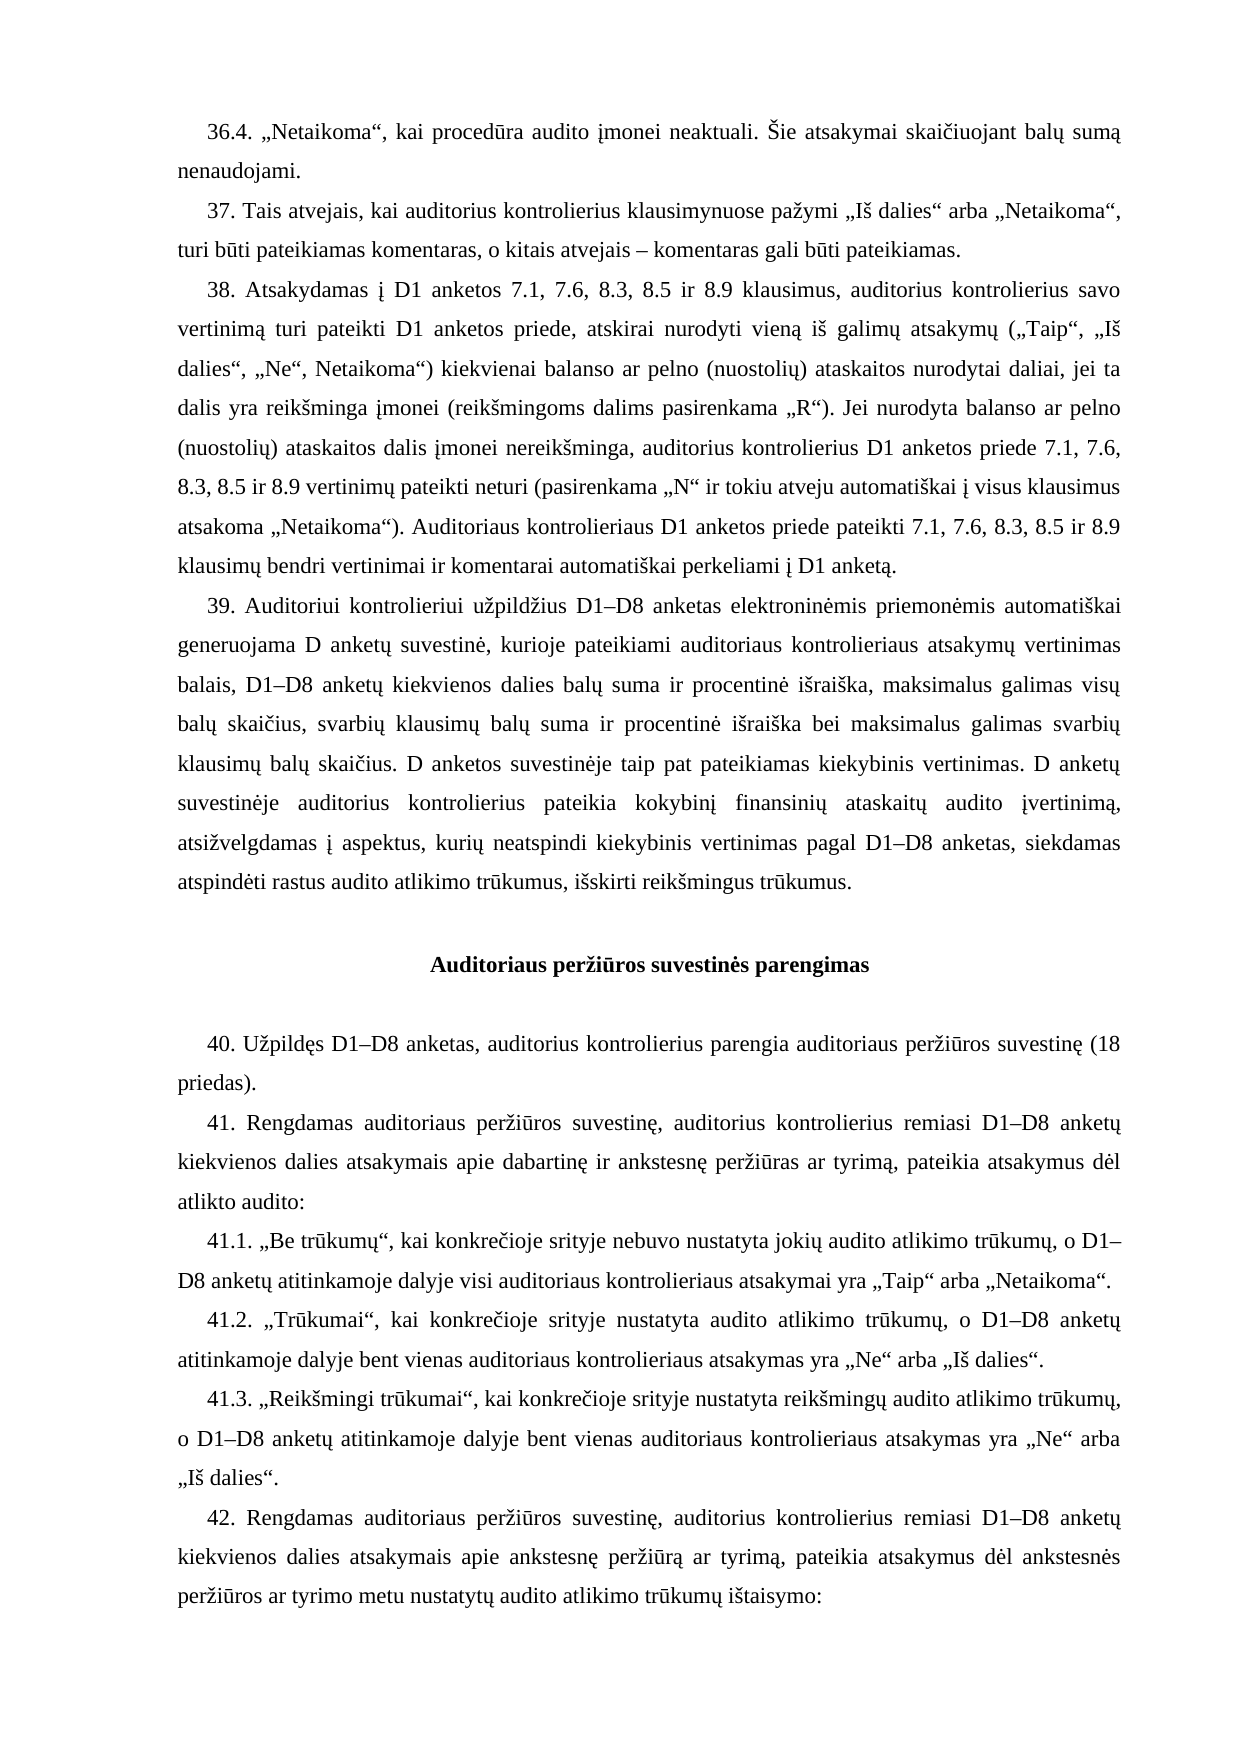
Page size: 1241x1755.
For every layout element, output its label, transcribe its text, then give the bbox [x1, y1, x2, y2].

text 41.3. „Reikšmingi trūkumai“, kai konkrečioje srityje nustatyta reikšmingų audito atlikimo trūkumų, o D1–D8 anketų atitinkamoje dalyje bent vienas auditoriaus kontrolieriaus atsakymas yra „Ne“ arba „Iš dalies“. [177, 1385, 1122, 1490]
text Auditoriaus peržiūros suvestinės parengimas [177, 951, 1122, 977]
text 41.1. „Be trūkumų“, kai konkrečioje srityje nebuvo nustatyta jokių audito atlikimo trūkumų, o D1–D8 anketų atitinkamoje dalyje visi auditoriaus kontrolieriaus atsakymai yra „Taip“ arba „Netaikoma“. [177, 1227, 1122, 1293]
text 39. Auditoriui kontrolieriui užpildžius D1–D8 anketas elektroninėmis priemonėmis automatiškai generuojama D anketų suvestinė, kurioje pateikiami auditoriaus kontrolieriaus atsakymų vertinimas balais, D1–D8 anketų kiekvienos dalies balų suma ir procentinė išraiška, maksimalus galimas visų balų skaičius, svarbių klausimų balų suma ir procentinė išraiška bei maksimalus galimas svarbių klausimų balų skaičius. D anketos suvestinėje taip pat pateikiamas kiekybinis vertinimas. D anketų suvestinėje auditorius kontrolierius pateikia kokybinį finansinių ataskaitų audito įvertinimą, atsižvelgdamas į aspektus, kurių neatspindi kiekybinis vertinimas pagal D1–D8 anketas, siekdamas atspindėti rastus audito atlikimo trūkumus, išskirti reikšmingus trūkumus. [177, 592, 1122, 894]
text 40. Užpildęs D1–D8 anketas, auditorius kontrolierius parengia auditoriaus peržiūros suvestinę (18 priedas). [177, 1030, 1122, 1096]
text 41. Rengdamas auditoriaus peržiūros suvestinę, auditorius kontrolierius remiasi D1–D8 anketų kiekvienos dalies atsakymais apie dabartinę ir ankstesnę peržiūras ar tyrimą, pateikia atsakymus dėl atlikto audito: [177, 1109, 1122, 1214]
text 41.2. „Trūkumai“, kai konkrečioje srityje nustatyta audito atlikimo trūkumų, o D1–D8 anketų atitinkamoje dalyje bent vienas auditoriaus kontrolieriaus atsakymas yra „Ne“ arba „Iš dalies“. [177, 1306, 1122, 1372]
text 42. Rengdamas auditoriaus peržiūros suvestinę, auditorius kontrolierius remiasi D1–D8 anketų kiekvienos dalies atsakymais apie ankstesnę peržiūrą ar tyrimą, pateikia atsakymus dėl ankstesnės peržiūros ar tyrimo metu nustatytų audito atlikimo trūkumų ištaisymo: [177, 1503, 1122, 1609]
text 38. Atsakydamas į D1 anketos 7.1, 7.6, 8.3, 8.5 ir 8.9 klausimus, auditorius kontrolierius savo vertinimą turi pateikti D1 anketos priede, atskirai nurodyti vieną iš galimų atsakymų („Taip“, „Iš dalies“, „Ne“, Netaikoma“) kiekvienai balanso ar pelno (nuostolių) ataskaitos nurodytai daliai, jei ta dalis yra reikšminga įmonei (reikšmingoms dalims pasirenkama „R“). Jei nurodyta balanso ar pelno (nuostolių) ataskaitos dalis įmonei nereikšminga, auditorius kontrolierius D1 anketos priede 7.1, 7.6, 8.3, 8.5 ir 8.9 vertinimų pateikti neturi (pasirenkama „N“ ir tokiu atveju automatiškai į visus klausimus atsakoma „Netaikoma“). Auditoriaus kontrolieriaus D1 anketos priede pateikti 7.1, 7.6, 8.3, 8.5 ir 8.9 klausimų bendri vertinimai ir komentarai automatiškai perkeliami į D1 anketą. [177, 276, 1122, 579]
text 36.4. „Netaikoma“, kai procedūra audito įmonei neaktuali. Šie atsakymai skaičiuojant balų sumą nenaudojami. [177, 118, 1122, 184]
text 37. Tais atvejais, kai auditorius kontrolierius klausimynuose pažymi „Iš dalies“ arba „Netaikoma“, turi būti pateikiamas komentaras, o kitais atvejais – komentaras gali būti pateikiamas. [177, 197, 1122, 263]
